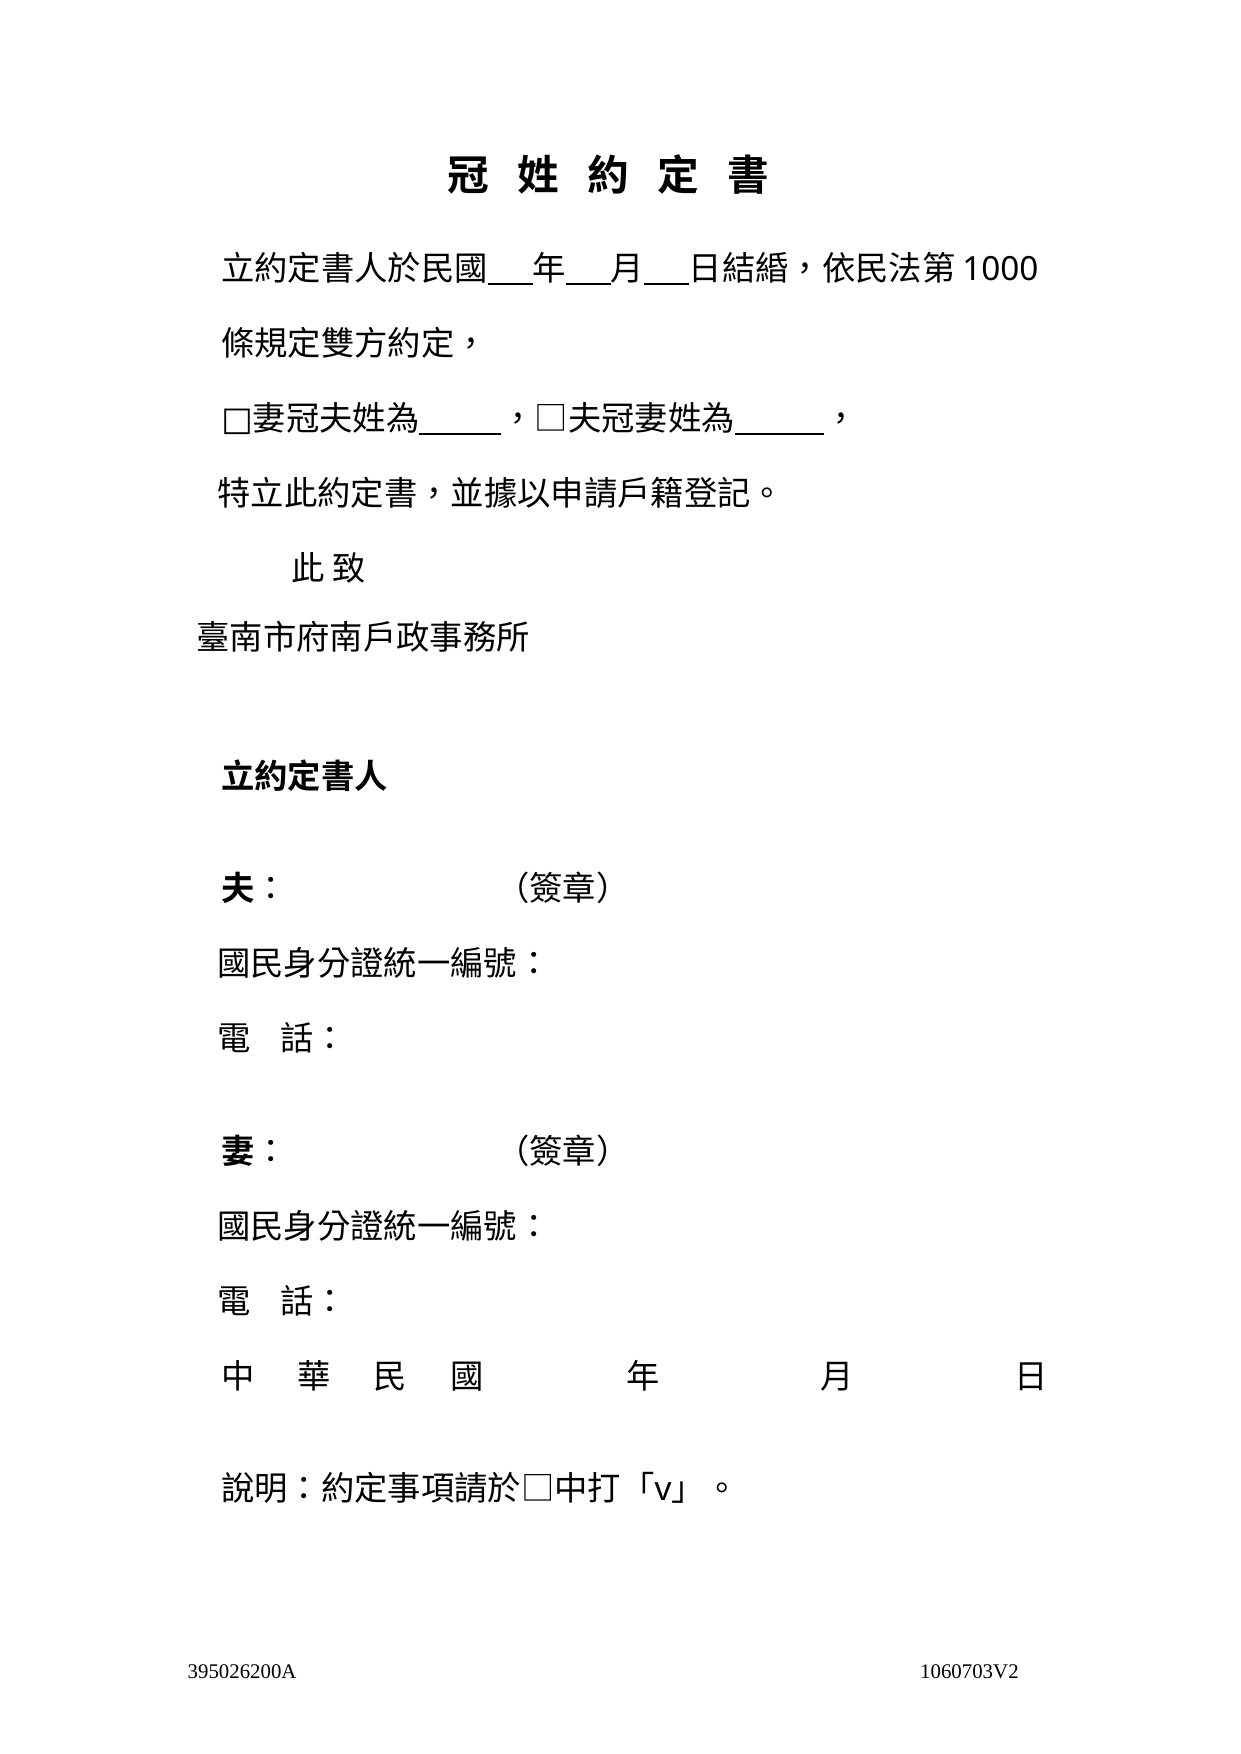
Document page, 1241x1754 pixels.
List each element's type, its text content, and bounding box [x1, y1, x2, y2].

text 夫： （簽章） [221, 849, 1053, 924]
text 電 話： [217, 999, 1053, 1074]
text 特立此約定書，並據以申請戶籍登記。 [217, 453, 1053, 528]
text 中 華 民 國 年 月 日 [221, 1336, 1053, 1411]
text 國民身分證統一編號： [217, 1186, 1053, 1261]
text 說明：約定事項請於□中打「v」。 [221, 1449, 1053, 1524]
text 電 話： [217, 1261, 1053, 1336]
text 立約定書人 [221, 736, 1053, 811]
text 立約定書人於民國 年 月 日結緍，依民法第1000條規定雙方約定， [221, 228, 1053, 378]
text □妻冠夫姓為 ，□夫冠妻姓為 ， [221, 378, 1053, 453]
text 妻： （簽章） [221, 1111, 1053, 1186]
text 國民身分證統一編號： [217, 924, 1053, 999]
text 冠 姓 約 定 書 [173, 134, 1044, 209]
text 臺南市府南戶政事務所 [187, 603, 1053, 661]
text 此 致 [291, 528, 1053, 603]
